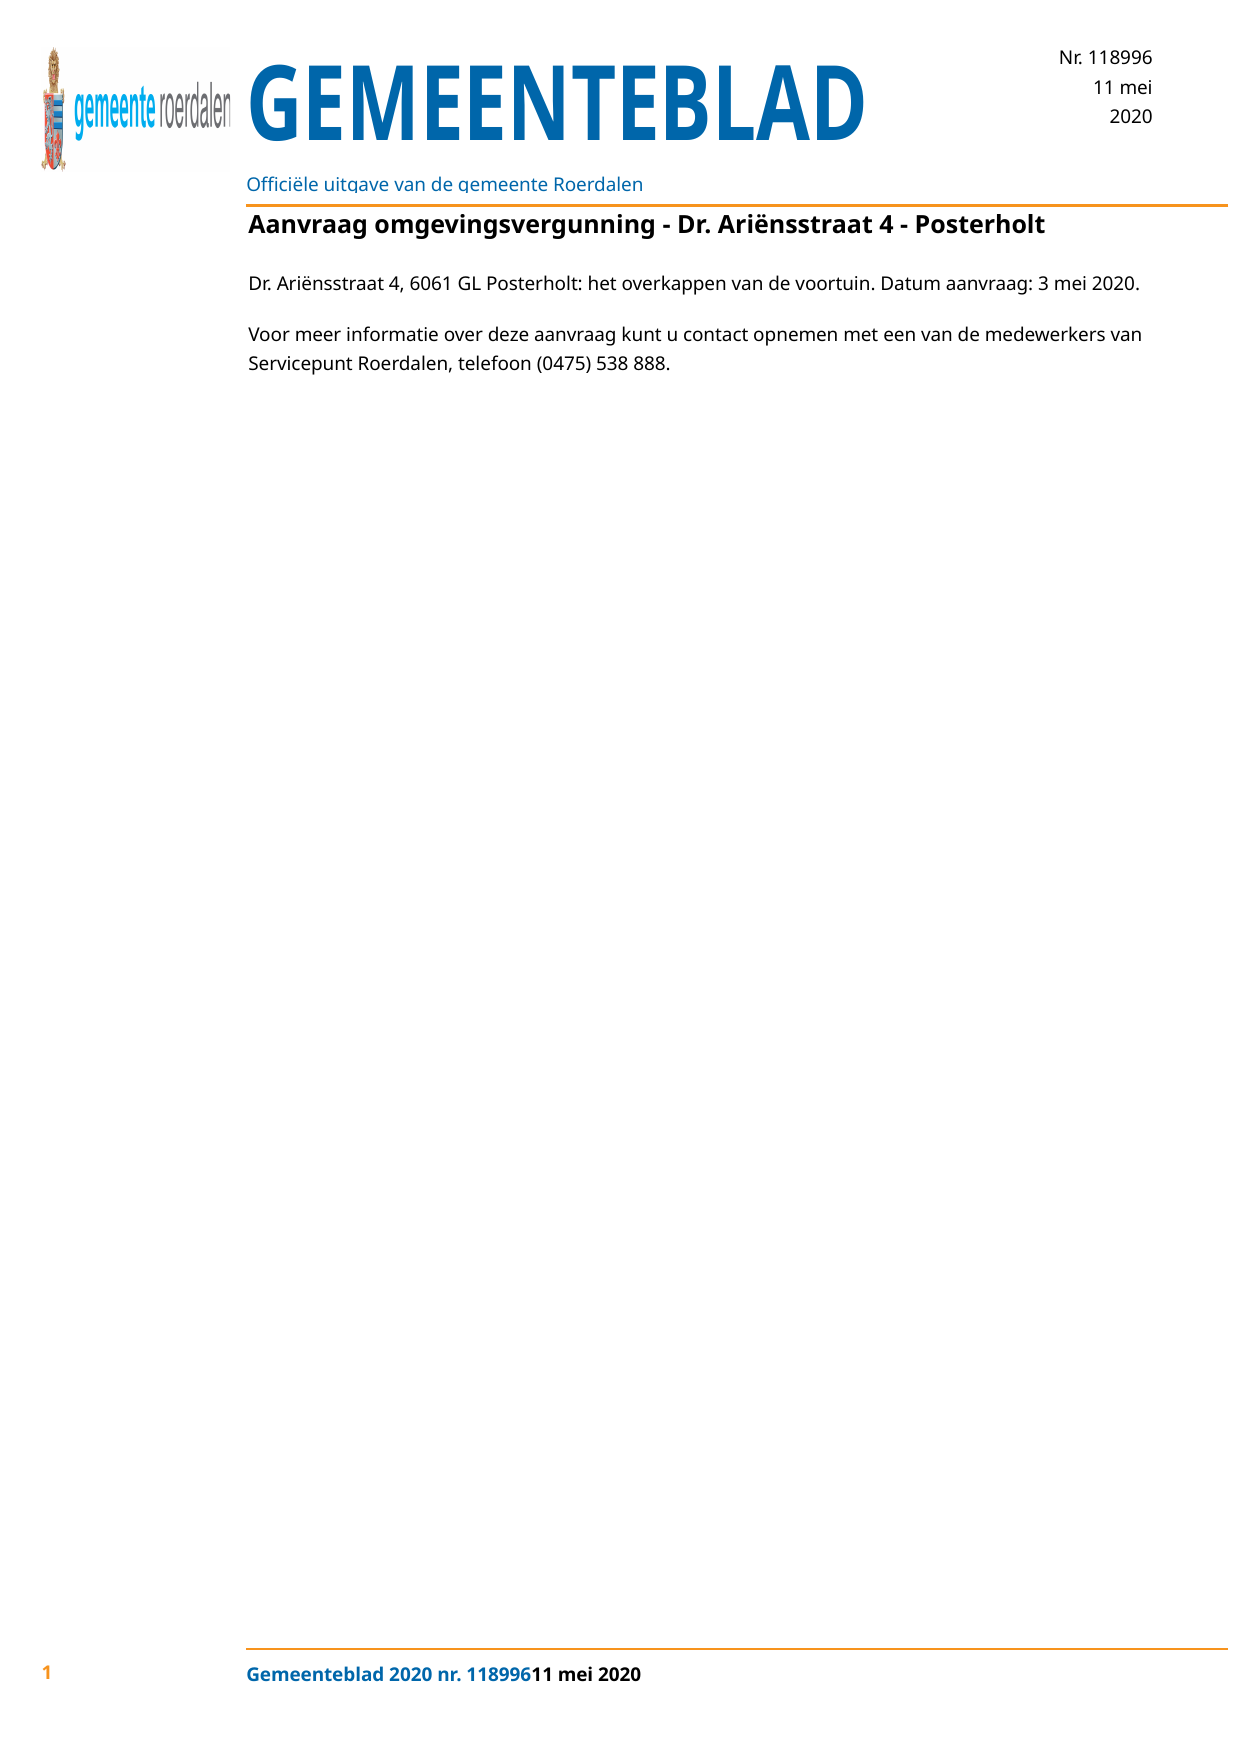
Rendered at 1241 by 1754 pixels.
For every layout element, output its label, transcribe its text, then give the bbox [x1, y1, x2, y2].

text Aanvraag omgevingsvergunning - Dr. Ariënsstraat 4 - Posterholt [248, 207, 1152, 241]
text Dr. Ariënsstraat 4, 6061 GL Posterholt: het overkappen van de voortuin. Datum aanvraag: 3 mei 2020. [248, 270, 1152, 296]
text Voor meer informatie over deze aanvraag kunt u contact opnemen met een van de medewerkers van Servicepunt Roerdalen, telefoon (0475) 538 888. [248, 321, 1152, 376]
picture [41, 47, 231, 172]
